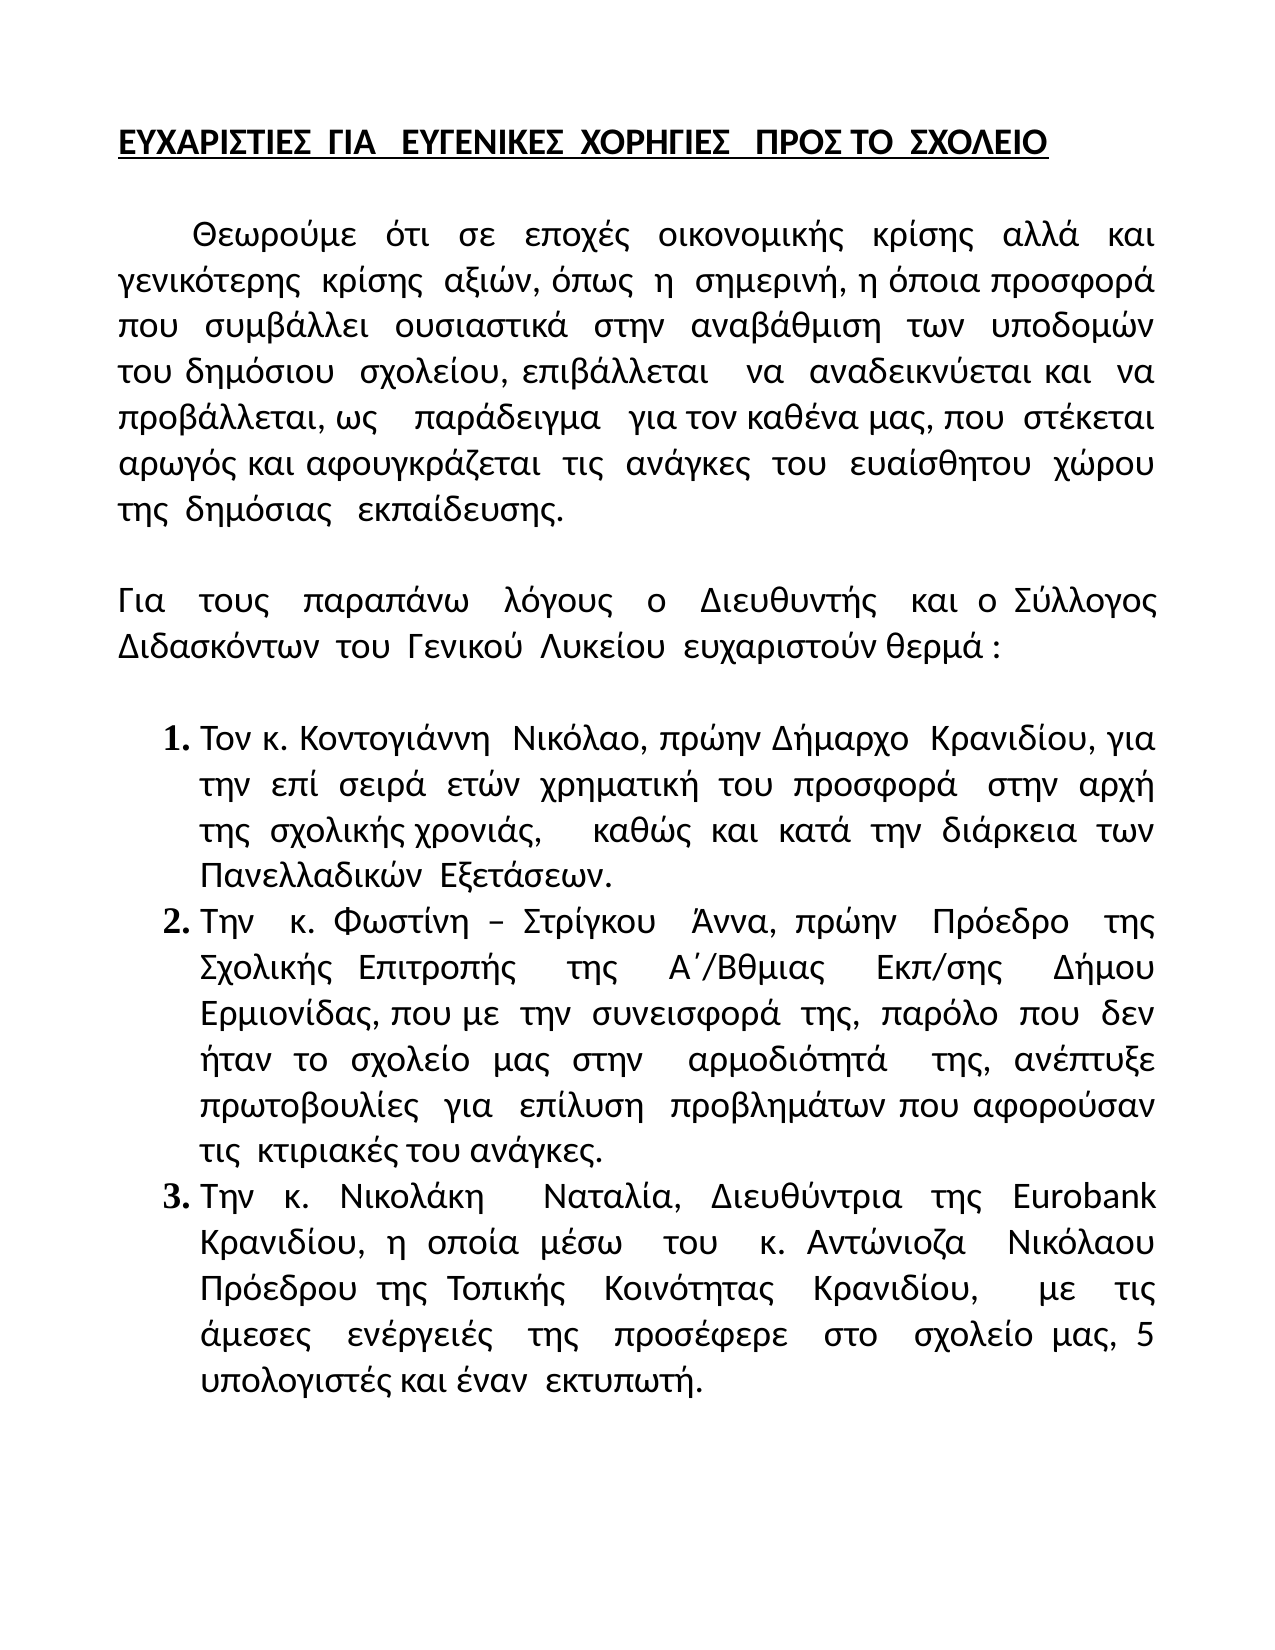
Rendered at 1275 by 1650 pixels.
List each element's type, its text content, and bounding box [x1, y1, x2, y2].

list Την κ. Νικολάκη Ναταλία, Διευθύντρια της Eurobank Κρανιδίου, η οποία μέσω του κ. Αντώνιοζα Νικόλαου Πρόεδρου της Τοπικής Κοινότητας Κρανιδίου, με τις άμεσες ενέργειές της προσέφερε στο σχολείο μας, 5 υπολογιστές και έναν εκτυπωτή. [162, 1172, 1157, 1401]
text Θεωρούμε ότι σε εποχές οικονομικής κρίσης αλλά και γενικότερης κρίσης αξιών, όπως η σημερινή, η όποια προσφορά που συμβάλλει ουσιαστικά στην αναβάθμιση των υποδομών του δημόσιου σχολείου, επιβάλλεται να αναδεικνύεται και να προβάλλεται, ως παράδειγμα για τον καθένα μας, που στέκεται αρωγός και αφουγκράζεται τις ανάγκες του ευαίσθητου χώρου της δημόσιας εκπαίδευσης. [118, 210, 1157, 531]
text Για τους παραπάνω λόγους ο Διευθυντής και o Σύλλογος Διδασκόντων του Γενικού Λυκείου ευχαριστούν θερμά : [118, 576, 1157, 668]
list Την κ. Φωστίνη – Στρίγκου Άννα, πρώην Πρόεδρο της Σχολικής Επιτροπής της Α΄/Βθμιας Εκπ/σης Δήμου Ερμιονίδας, που με την συνεισφορά της, παρόλο που δεν ήταν το σχολείο μας στην αρμοδιότητά της, ανέπτυξε πρωτοβουλίες για επίλυση προβλημάτων που αφορούσαν τις κτιριακές του ανάγκες. [162, 897, 1157, 1172]
list Τον κ. Κοντογιάννη Νικόλαο, πρώην Δήμαρχο Κρανιδίου, για την επί σειρά ετών χρηματική του προσφορά στην αρχή της σχολικής χρονιάς, καθώς και κατά την διάρκεια των Πανελλαδικών Εξετάσεων. [162, 714, 1157, 897]
text ΕΥΧΑΡΙΣΤΙΕΣ ΓΙΑ ΕΥΓΕΝΙΚΕΣ ΧΟΡΗΓΙΕΣ ΠΡΟΣ ΤΟ ΣΧΟΛΕΙΟ [118, 118, 1157, 164]
